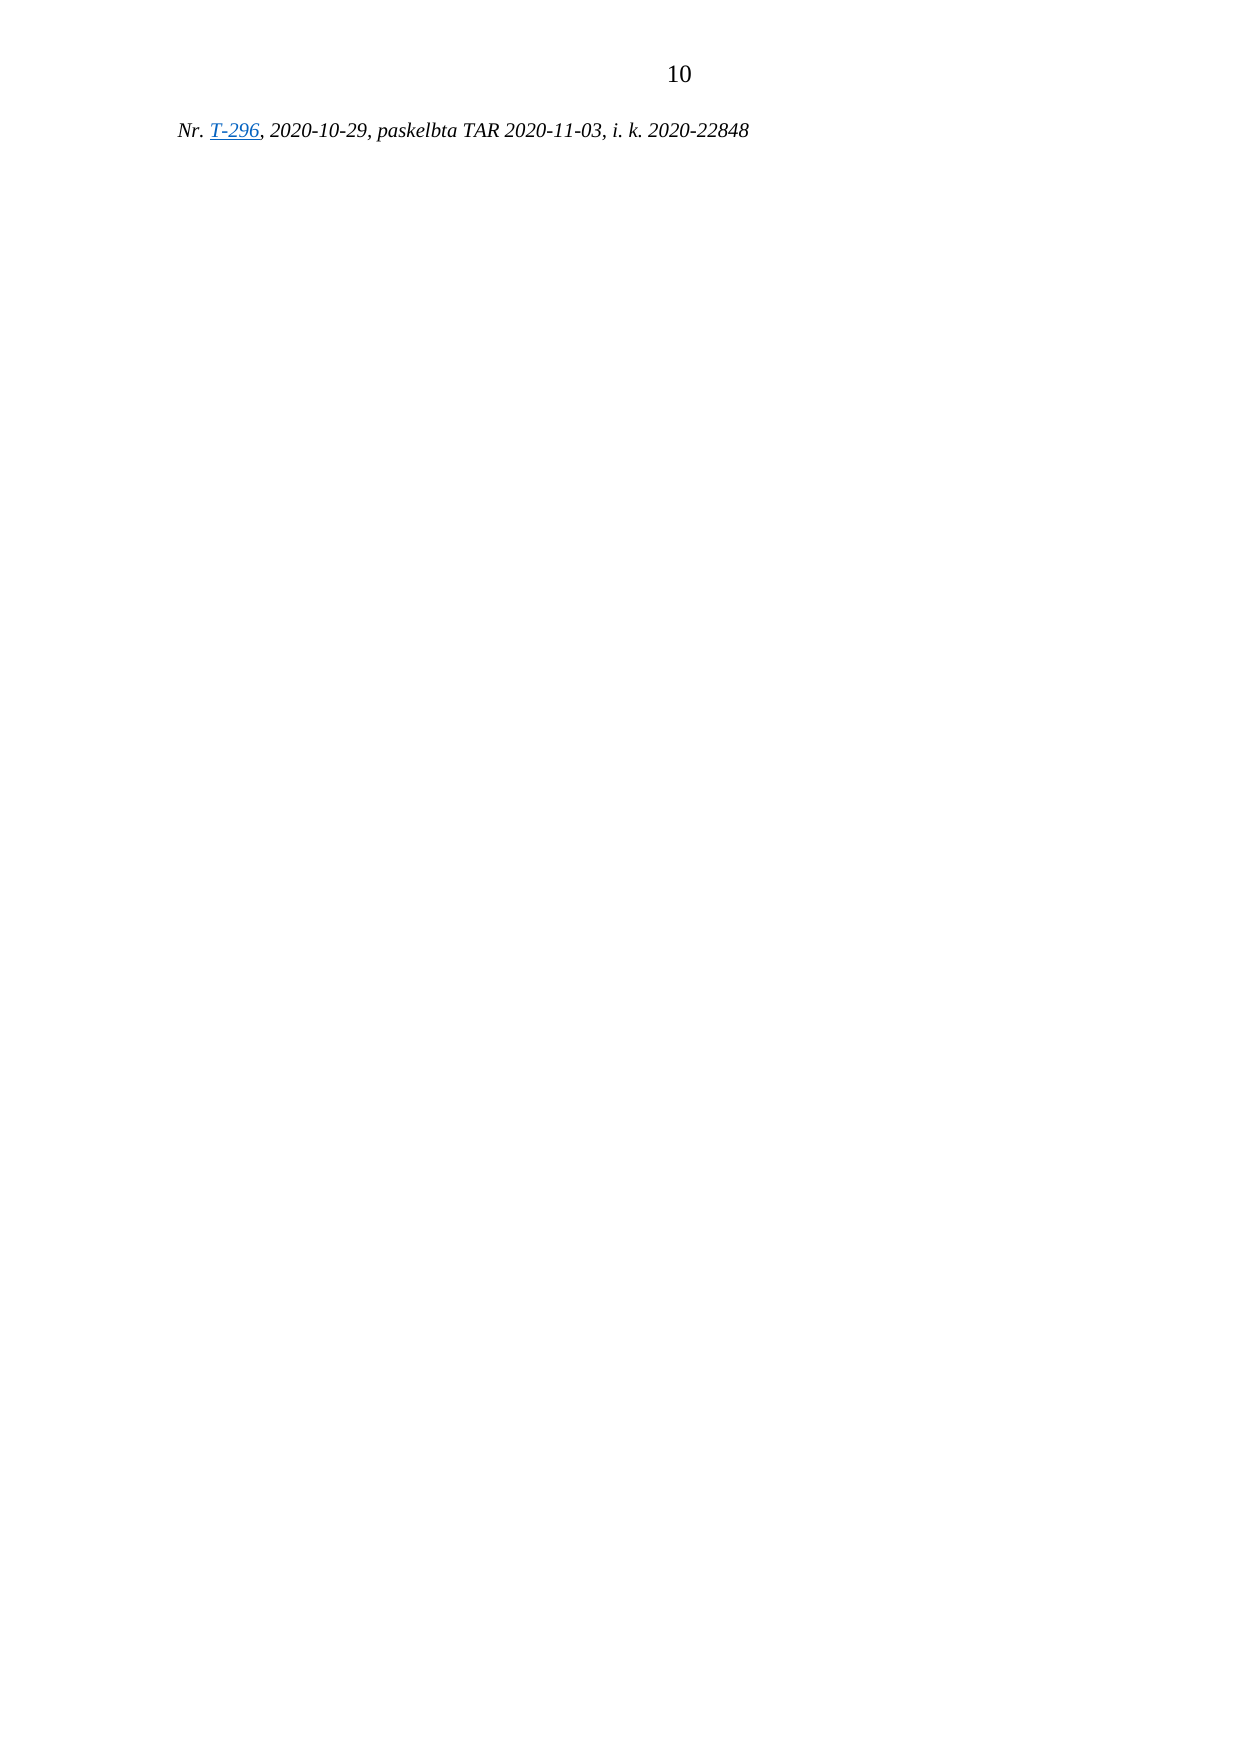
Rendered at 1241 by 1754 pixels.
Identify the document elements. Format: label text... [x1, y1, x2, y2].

text Nr. T-296, 2020-10-29, paskelbta TAR 2020-11-03, i. k. 2020-22848 [177, 118, 1181, 142]
